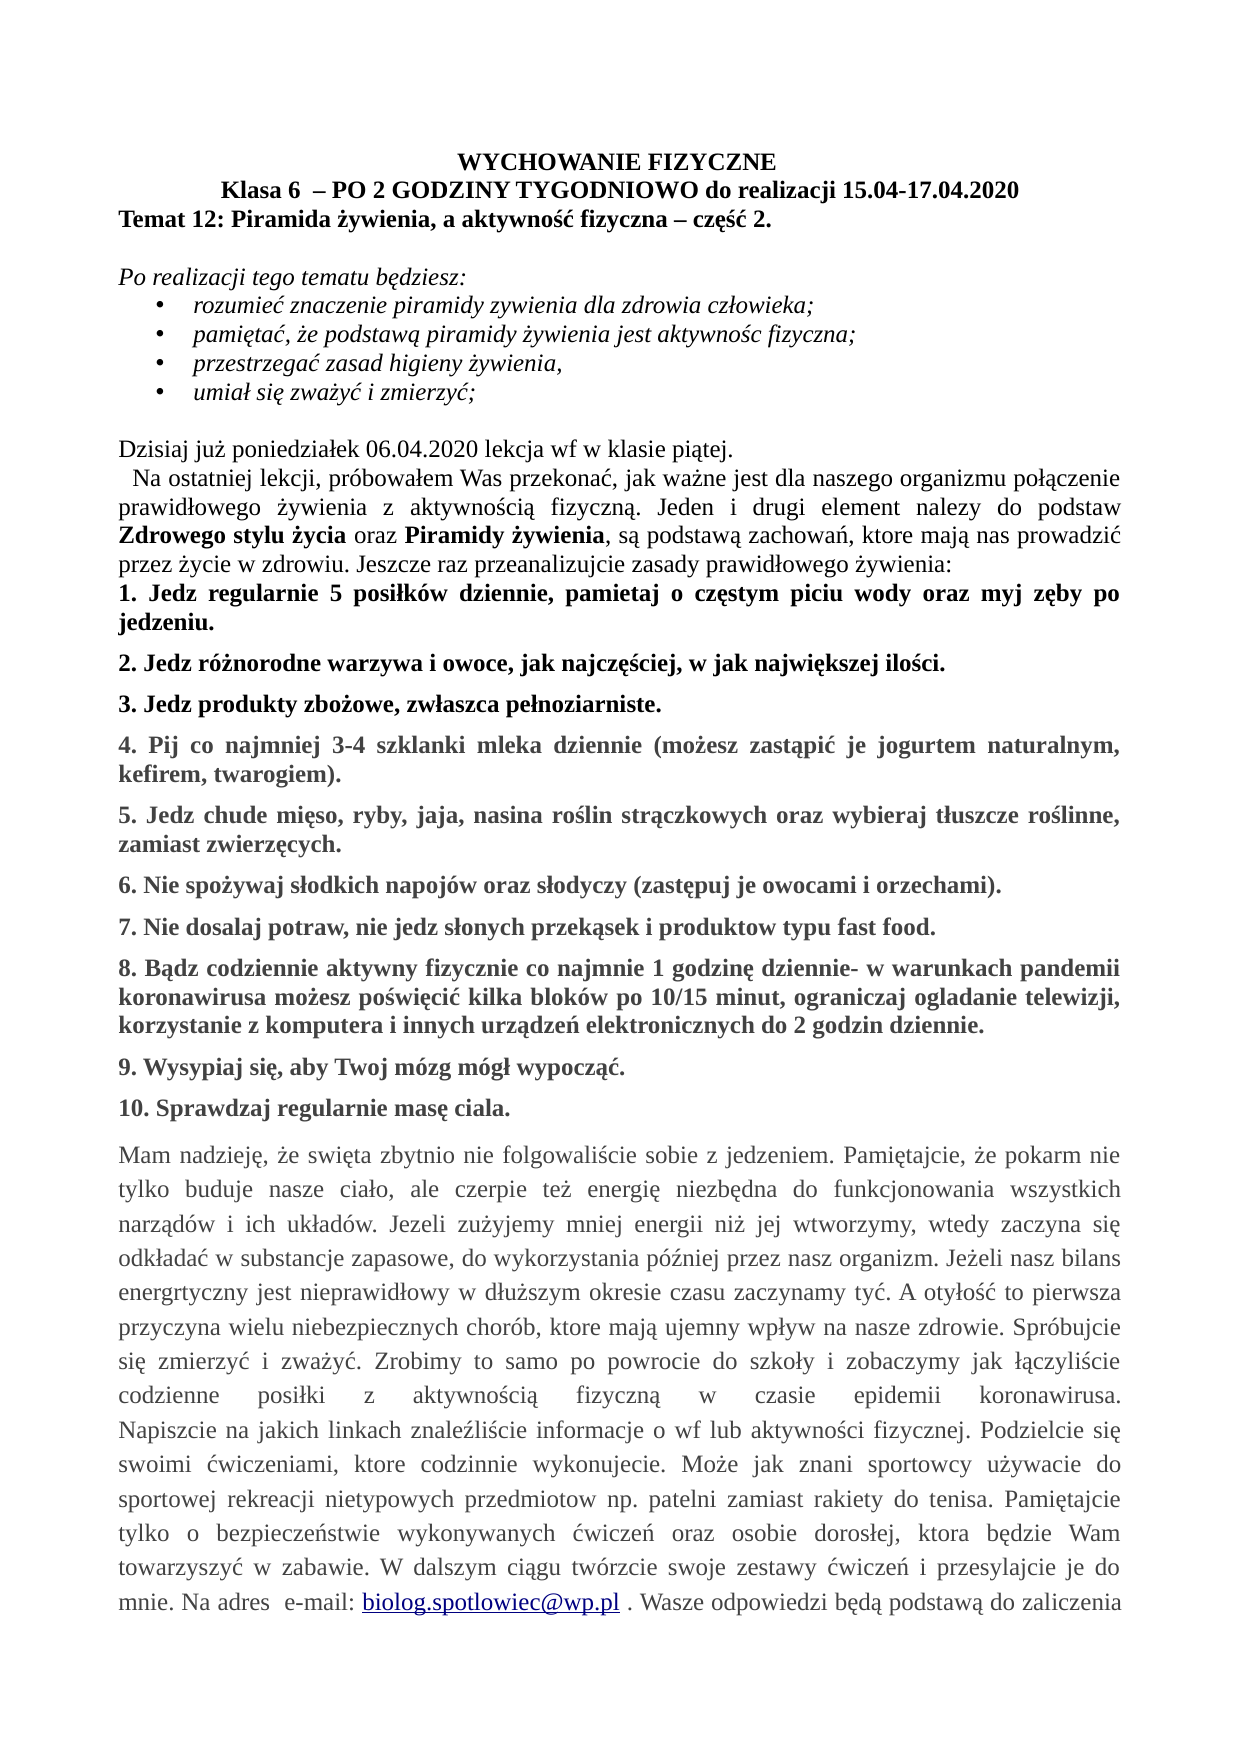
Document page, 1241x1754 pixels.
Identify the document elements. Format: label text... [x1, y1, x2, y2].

text Klasa 6 – PO 2 GODZINY TYGODNIOWO do realizacji 15.04-17.04.2020 [118, 176, 1122, 204]
text 10. Sprawdzaj regularnie masę ciala. [118, 1093, 1122, 1122]
text 9. Wysypiaj się, aby Twoj mózg mógł wypocząć. [118, 1052, 1122, 1081]
text Mam nadzieję, że swięta zbytnio nie folgowaliście sobie z jedzeniem. Pamiętajcie, że pokarm nie tylko buduje nasze ciało, ale czerpie też energię niezbędna do funkcjonowania wszystkich narządów i ich układów. Jezeli zużyjemy mniej energii niż jej wtworzymy, wtedy zaczyna się odkładać w substancje zapasowe, do wykorzystania później przez nasz organizm. Jeżeli nasz bilans energrtyczny jest nieprawidłowy w dłuższym okresie czasu zaczynamy tyć. A otyłość to pierwsza przyczyna wielu niebezpiecznych chorób, ktore mają ujemny wpływ na nasze zdrowie. Spróbujcie się zmierzyć i zważyć. Zrobimy to samo po powrocie do szkoły i zobaczymy jak łączyliście codzienne posiłki z aktywnością fizyczną w czasie epidemii koronawirusa. Napiszcie na jakich linkach znaleźliście informacje o wf lub aktywności fizycznej. Podzielcie się swoimi ćwiczeniami, ktore codzinnie wykonujecie. Może jak znani sportowcy używacie do sportowej rekreacji nietypowych przedmiotow np. patelni zamiast rakiety do tenisa. Pamiętajcie tylko o bezpieczeństwie wykonywanych ćwiczeń oraz osobie dorosłej, ktora będzie Wam towarzyszyć w zabawie. W dalszym ciągu twórzcie swoje zestawy ćwiczeń i przesylajcie je do mnie. Na adres e-mail: biolog.spotlowiec@wp.pl . Wasze odpowiedzi będą podstawą do zaliczenia [118, 1134, 1122, 1616]
text 8. Bądz codziennie aktywny fizycznie co najmnie 1 godzinę dziennie- w warunkach pandemii koronawirusa możesz poświęcić kilka bloków po 10/15 minut, ograniczaj ogladanie telewizji, korzystanie z komputera i innych urządzeń elektronicznych do 2 godzin dziennie. [118, 953, 1122, 1039]
list pamiętać, że podstawą piramidy żywienia jest aktywnośc fizyczna; [156, 319, 1122, 348]
text 4. Pij co najmniej 3-4 szklanki mleka dziennie (możesz zastąpić je jogurtem naturalnym, kefirem, twarogiem). [118, 731, 1122, 788]
text 6. Nie spożywaj słodkich napojów oraz słodyczy (zastępuj je owocami i orzechami). [118, 871, 1122, 899]
text Temat 12: Piramida żywienia, a aktywność fizyczna – część 2. [118, 204, 1122, 233]
text Na ostatniej lekcji, próbowałem Was przekonać, jak ważne jest dla naszego organizmu połączenie prawidłowego żywienia z aktywnością fizyczną. Jeden i drugi element nalezy do podstaw Zdrowego stylu życia oraz Piramidy żywienia, są podstawą zachowań, ktore mają nas prowadzić przez życie w zdrowiu. Jeszcze raz przeanalizujcie zasady prawidłowego żywienia: [118, 463, 1122, 578]
text 1. Jedz regularnie 5 posiłków dziennie, pamietaj o częstym piciu wody oraz myj zęby po jedzeniu. [118, 578, 1122, 636]
text WYCHOWANIE FIZYCZNE [118, 147, 1122, 176]
list przestrzegać zasad higieny żywienia, [156, 348, 1122, 377]
list umiał się zważyć i zmierzyć; [156, 377, 1122, 406]
list rozumieć znaczenie piramidy zywienia dla zdrowia człowieka; [156, 291, 1122, 319]
text Dzisiaj już poniedziałek 06.04.2020 lekcja wf w klasie piątej. [118, 434, 1122, 463]
text 7. Nie dosalaj potraw, nie jedz słonych przekąsek i produktow typu fast food. [118, 912, 1122, 941]
text 2. Jedz różnorodne warzywa i owoce, jak najczęściej, w jak największej ilości. [118, 648, 1122, 677]
text 3. Jedz produkty zbożowe, zwłaszca pełnoziarniste. [118, 689, 1122, 718]
text Po realizacji tego tematu będziesz: [118, 262, 1122, 291]
text 5. Jedz chude mięso, ryby, jaja, nasina roślin strączkowych oraz wybieraj tłuszcze roślinne, zamiast zwierzęcych. [118, 801, 1122, 858]
